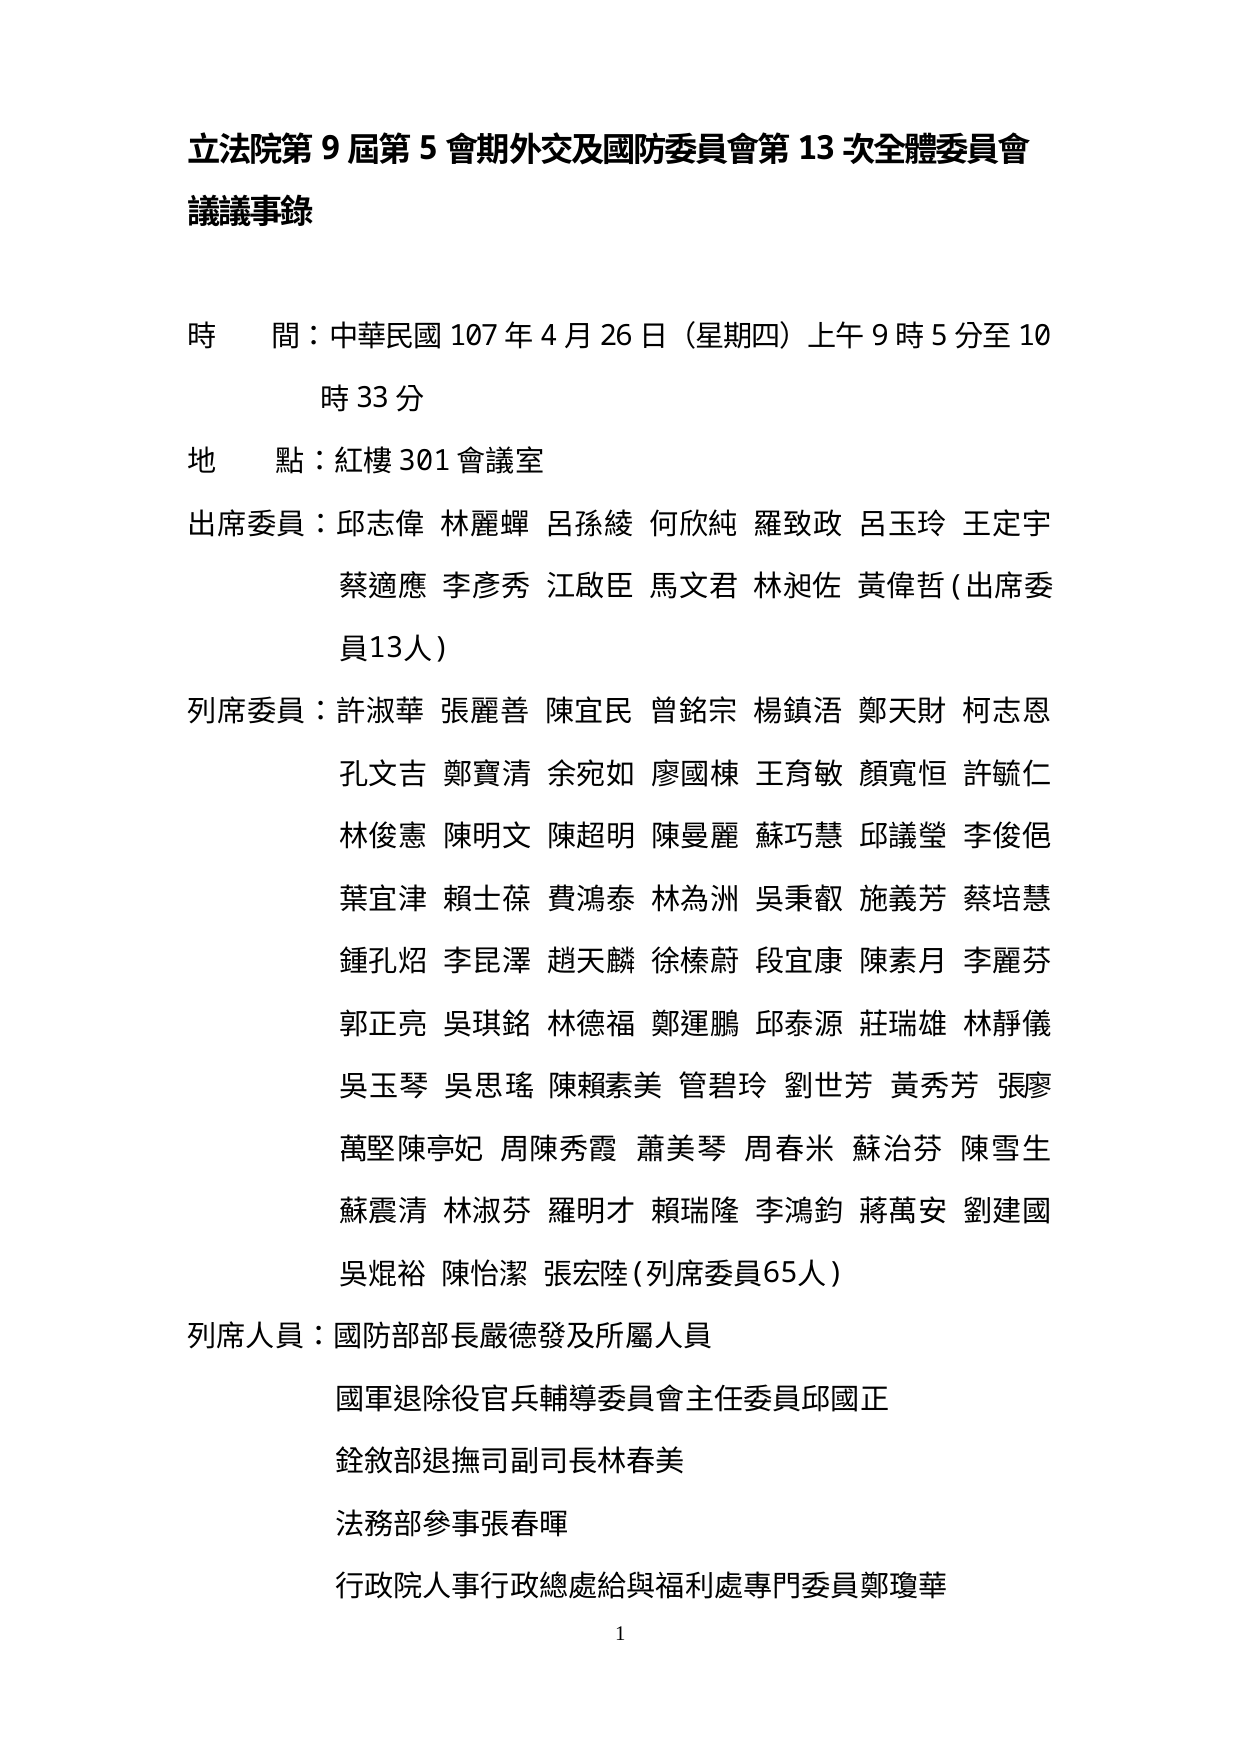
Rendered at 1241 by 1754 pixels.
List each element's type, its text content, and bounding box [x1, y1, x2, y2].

text 銓敘部退撫司副司長林春美 [335, 1417, 1053, 1480]
text 立法院第9屆第5會期外交及國防委員會第13次全體委員會議議事錄 [187, 105, 1053, 230]
text 國軍退除役官兵輔導委員會主任委員邱國正 [335, 1355, 1053, 1417]
text 行政院人事行政總處給與福利處專門委員鄭瓊華 [335, 1542, 1053, 1605]
text 地 點：紅樓301會議室 [187, 417, 1053, 480]
text 時 間：中華民國107年4月26日（星期四）上午9時5分至10時33分 [187, 292, 1053, 417]
text 列席委員：許淑華 張麗善 陳宜民 曾銘宗 楊鎮浯 鄭天財 柯志恩 孔文吉 鄭寶清 余宛如 廖國棟 王育敏 顏寬恒 許毓仁林俊憲 陳明文 陳超明 陳曼麗 蘇巧慧 邱議瑩 李俊俋葉宜津 賴士葆 費鴻泰 林為洲 吳秉叡 施義芳 蔡培慧鍾孔炤 李昆澤 趙天麟 徐榛蔚 段宜康 陳素月 李麗芬 郭正亮 吳琪銘 林德福 鄭運鵬 邱泰源 莊瑞雄 林靜儀吳玉琴 吳思瑤 陳賴素美 管碧玲 劉世芳 黃秀芳 張廖萬堅陳亭妃 周陳秀霞 蕭美琴 周春米 蘇治芬 陳雪生 蘇震清 林淑芬 羅明才 賴瑞隆 李鴻鈞 蔣萬安 劉建國 吳焜裕 陳怡潔 張宏陸(列席委員65人) [187, 667, 1053, 1292]
text 法務部參事張春暉 [335, 1480, 1053, 1542]
text 出席委員：邱志偉 林麗蟬 呂孫綾 何欣純 羅致政 呂玉玲 王定宇 蔡適應 李彥秀 江啟臣 馬文君 林昶佐 黃偉哲(出席委員13人) [187, 480, 1053, 667]
text 列席人員：國防部部長嚴德發及所屬人員 [187, 1292, 1053, 1355]
